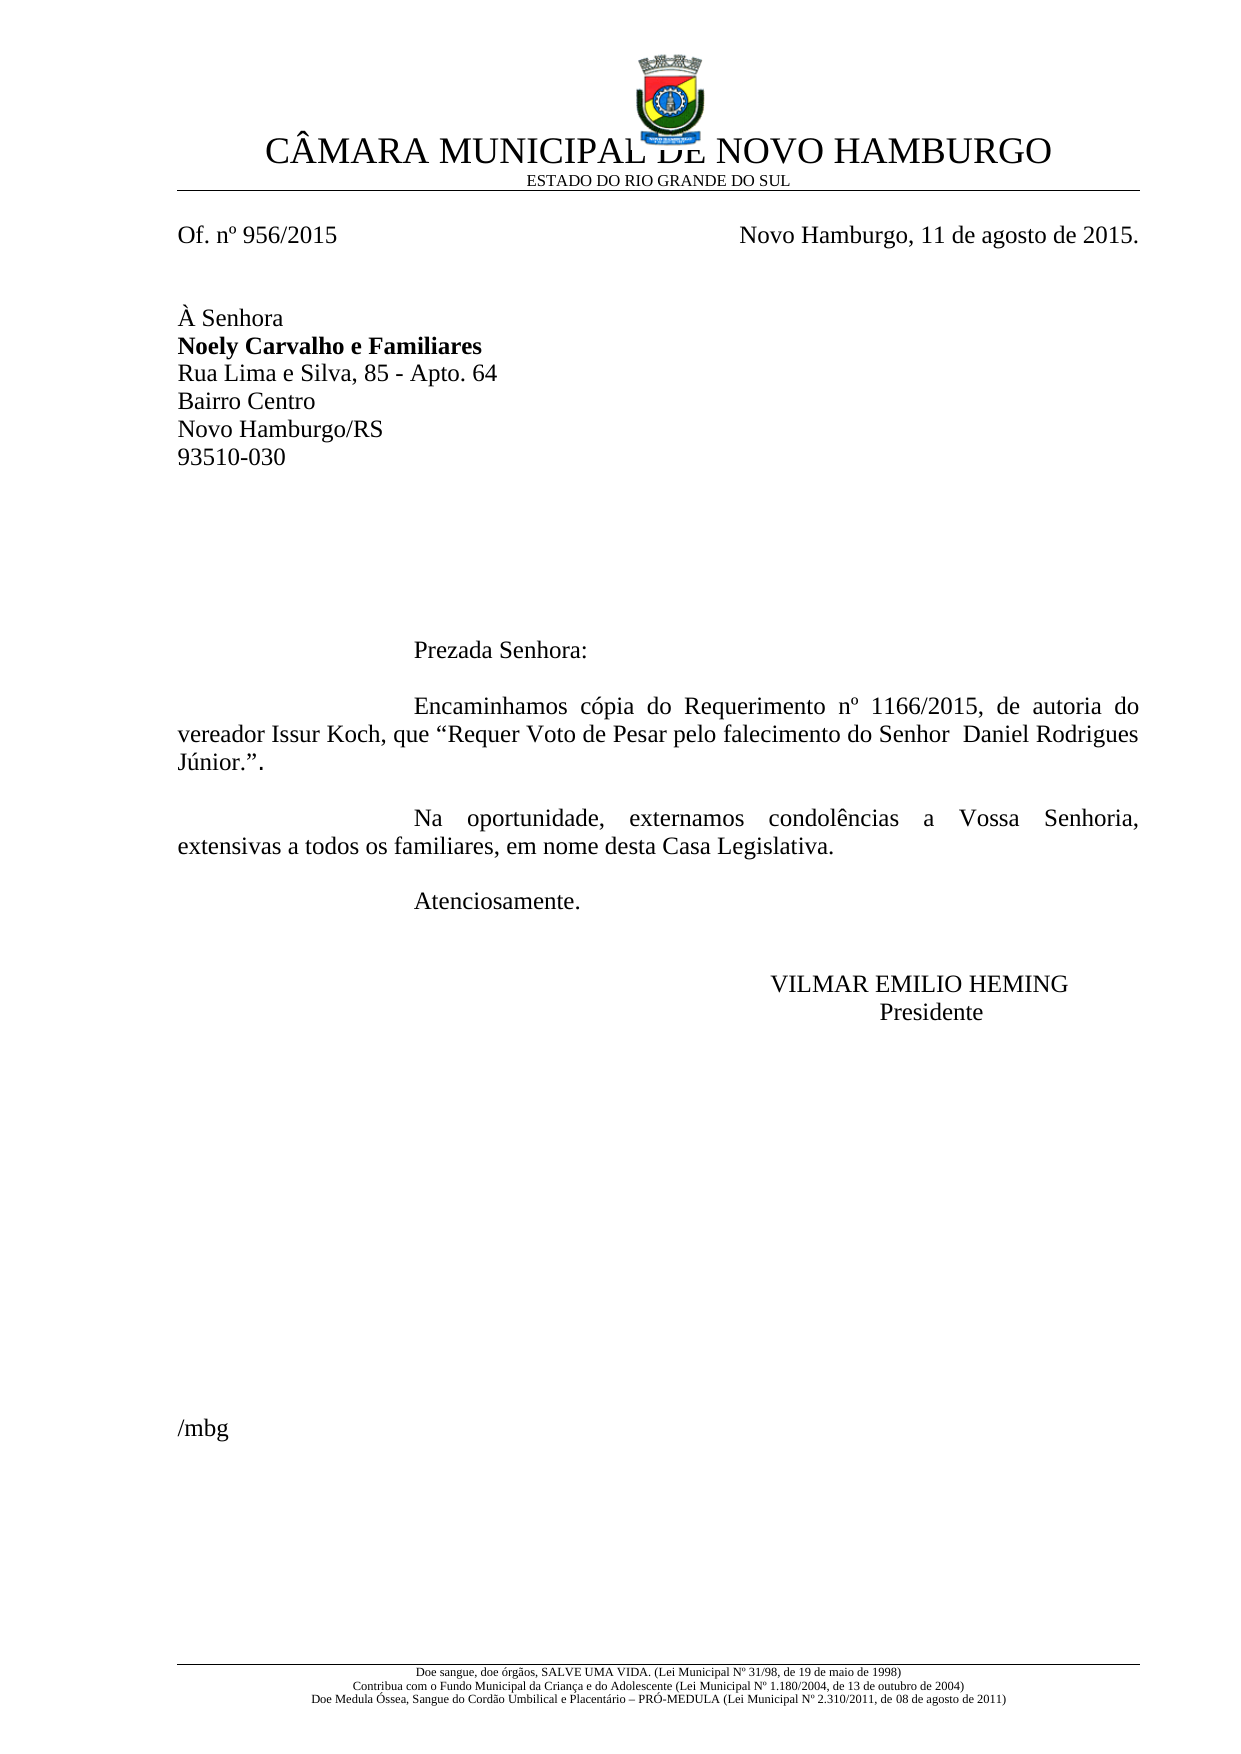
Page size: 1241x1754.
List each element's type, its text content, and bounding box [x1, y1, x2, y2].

text Prezada Senhora: [177, 637, 1140, 664]
text Rua Lima e Silva, 85 - Apto. 64 [177, 359, 1140, 387]
text Of. nº 956/2015 Novo Hamburgo, 11 de agosto de 2015. [177, 221, 1140, 249]
picture [630, 47, 708, 150]
text Noely Carvalho e Familiares [177, 332, 1140, 359]
text Atenciosamente. [177, 887, 1140, 915]
text 93510-030 [177, 443, 1140, 470]
text VILMAR EMILIO HEMING [179, 971, 1140, 998]
text Na oportunidade, externamos condolências a Vossa Senhoria, extensivas a todos os familiares, em nome desta Casa Legislativa. [177, 804, 1140, 860]
text /mbg [177, 1414, 1140, 1442]
text À Senhora [177, 304, 1140, 332]
text Presidente [179, 998, 1140, 1026]
text Novo Hamburgo/RS [177, 415, 1140, 443]
text Encaminhamos cópia do Requerimento nº 1166/2015, de autoria do vereador Issur Koch, que “Requer Voto de Pesar pelo falecimento do Senhor Daniel Rodrigues Júnior.”. [177, 692, 1140, 777]
text Bairro Centro [177, 387, 1140, 415]
